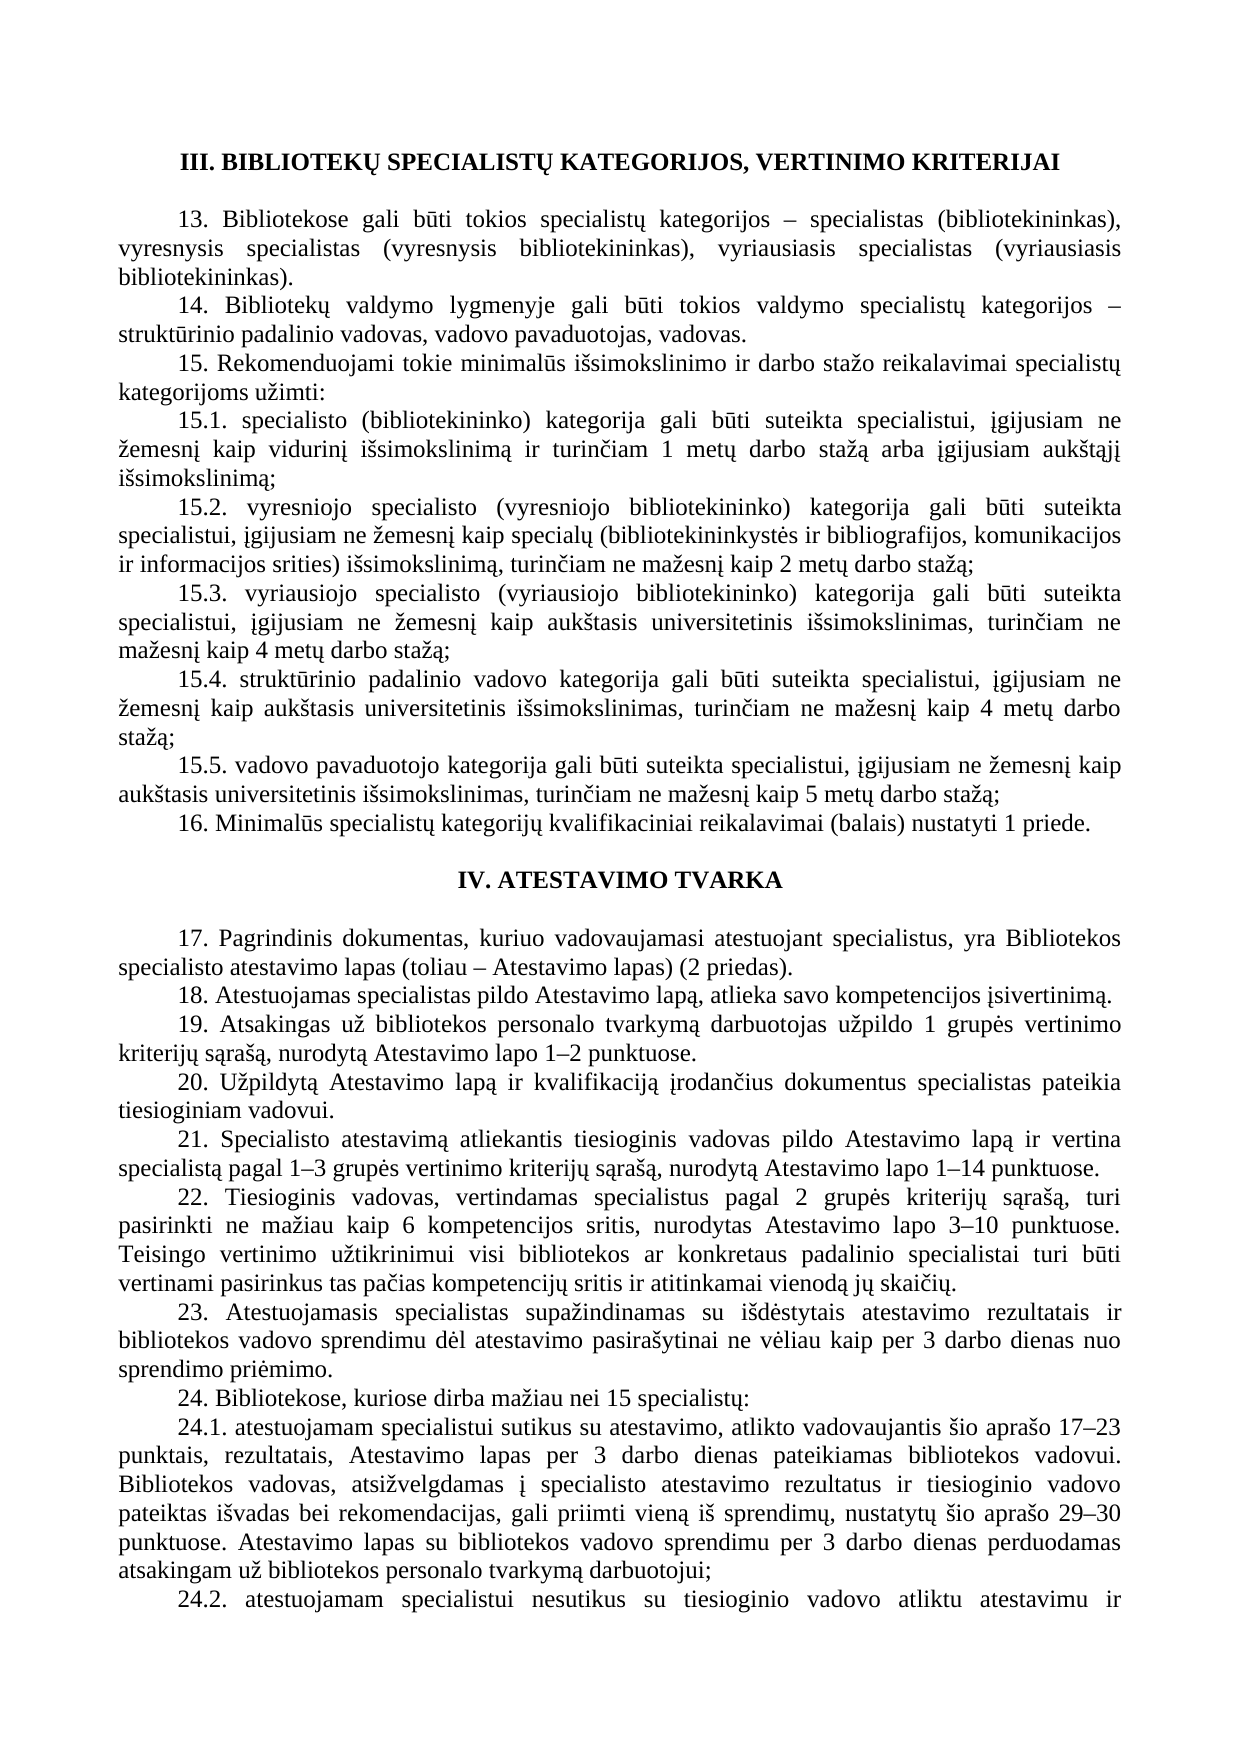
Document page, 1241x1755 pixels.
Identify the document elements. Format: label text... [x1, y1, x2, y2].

text IV. ATESTAVIMO TVARKA [118, 866, 1122, 894]
text 22. Tiesioginis vadovas, vertindamas specialistus pagal 2 grupės kriterijų sąrašą, turi pasirinkti ne mažiau kaip 6 kompetencijos sritis, nurodytas Atestavimo lapo 3–10 punktuose. Teisingo vertinimo užtikrinimui visi bibliotekos ar konkretaus padalinio specialistai turi būti vertinami pasirinkus tas pačias kompetencijų sritis ir atitinkamai vienodą jų skaičių. [118, 1182, 1122, 1297]
text 15.4. struktūrinio padalinio vadovo kategorija gali būti suteikta specialistui, įgijusiam ne žemesnį kaip aukštasis universitetinis išsimokslinimas, turinčiam ne mažesnį kaip 4 metų darbo stažą; [118, 664, 1122, 751]
text 23. Atestuojamasis specialistas supažindinamas su išdėstytais atestavimo rezultatais ir bibliotekos vadovo sprendimu dėl atestavimo pasirašytinai ne vėliau kaip per 3 darbo dienas nuo sprendimo priėmimo. [118, 1297, 1122, 1383]
text 24. Bibliotekose, kuriose dirba mažiau nei 15 specialistų: [118, 1383, 1122, 1412]
text 18. Atestuojamas specialistas pildo Atestavimo lapą, atlieka savo kompetencijos įsivertinimą. [118, 981, 1122, 1009]
text 17. Pagrindinis dokumentas, kuriuo vadovaujamasi atestuojant specialistus, yra Bibliotekos specialisto atestavimo lapas (toliau – Atestavimo lapas) (2 priedas). [118, 923, 1122, 981]
text 15. Rekomenduojami tokie minimalūs išsimokslinimo ir darbo stažo reikalavimai specialistų kategorijoms užimti: [118, 348, 1122, 406]
text 24.2. atestuojamam specialistui nesutikus su tiesioginio vadovo atliktu atestavimu ir [118, 1584, 1122, 1613]
text 19. Atsakingas už bibliotekos personalo tvarkymą darbuotojas užpildo 1 grupės vertinimo kriterijų sąrašą, nurodytą Atestavimo lapo 1–2 punktuose. [118, 1009, 1122, 1067]
text 24.1. atestuojamam specialistui sutikus su atestavimo, atlikto vadovaujantis šio aprašo 17–23 punktais, rezultatais, Atestavimo lapas per 3 darbo dienas pateikiamas bibliotekos vadovui. Bibliotekos vadovas, atsižvelgdamas į specialisto atestavimo rezultatus ir tiesioginio vadovo pateiktas išvadas bei rekomendacijas, gali priimti vieną iš sprendimų, nustatytų šio aprašo 29–30 punktuose. Atestavimo lapas su bibliotekos vadovo sprendimu per 3 darbo dienas perduodamas atsakingam už bibliotekos personalo tvarkymą darbuotojui; [118, 1412, 1122, 1584]
text 15.2. vyresniojo specialisto (vyresniojo bibliotekininko) kategorija gali būti suteikta specialistui, įgijusiam ne žemesnį kaip specialų (bibliotekininkystės ir bibliografijos, komunikacijos ir informacijos srities) išsimokslinimą, turinčiam ne mažesnį kaip 2 metų darbo stažą; [118, 492, 1122, 578]
text 13. Bibliotekose gali būti tokios specialistų kategorijos – specialistas (bibliotekininkas), vyresnysis specialistas (vyresnysis bibliotekininkas), vyriausiasis specialistas (vyriausiasis bibliotekininkas). [118, 204, 1122, 291]
text 15.1. specialisto (bibliotekininko) kategorija gali būti suteikta specialistui, įgijusiam ne žemesnį kaip vidurinį išsimokslinimą ir turinčiam 1 metų darbo stažą arba įgijusiam aukštąjį išsimokslinimą; [118, 406, 1122, 492]
text 21. Specialisto atestavimą atliekantis tiesioginis vadovas pildo Atestavimo lapą ir vertina specialistą pagal 1–3 grupės vertinimo kriterijų sąrašą, nurodytą Atestavimo lapo 1–14 punktuose. [118, 1124, 1122, 1182]
text 20. Užpildytą Atestavimo lapą ir kvalifikaciją įrodančius dokumentus specialistas pateikia tiesioginiam vadovui. [118, 1067, 1122, 1124]
text 15.5. vadovo pavaduotojo kategorija gali būti suteikta specialistui, įgijusiam ne žemesnį kaip aukštasis universitetinis išsimokslinimas, turinčiam ne mažesnį kaip 5 metų darbo stažą; [118, 751, 1122, 808]
text 14. Bibliotekų valdymo lygmenyje gali būti tokios valdymo specialistų kategorijos – struktūrinio padalinio vadovas, vadovo pavaduotojas, vadovas. [118, 291, 1122, 348]
text 15.3. vyriausiojo specialisto (vyriausiojo bibliotekininko) kategorija gali būti suteikta specialistui, įgijusiam ne žemesnį kaip aukštasis universitetinis išsimokslinimas, turinčiam ne mažesnį kaip 4 metų darbo stažą; [118, 578, 1122, 664]
text III. BIBLIOTEKŲ SPECIALISTŲ KATEGORIJOS, VERTINIMO KRITERIJAI [118, 147, 1122, 176]
text 16. Minimalūs specialistų kategorijų kvalifikaciniai reikalavimai (balais) nustatyti 1 priede. [118, 808, 1122, 837]
